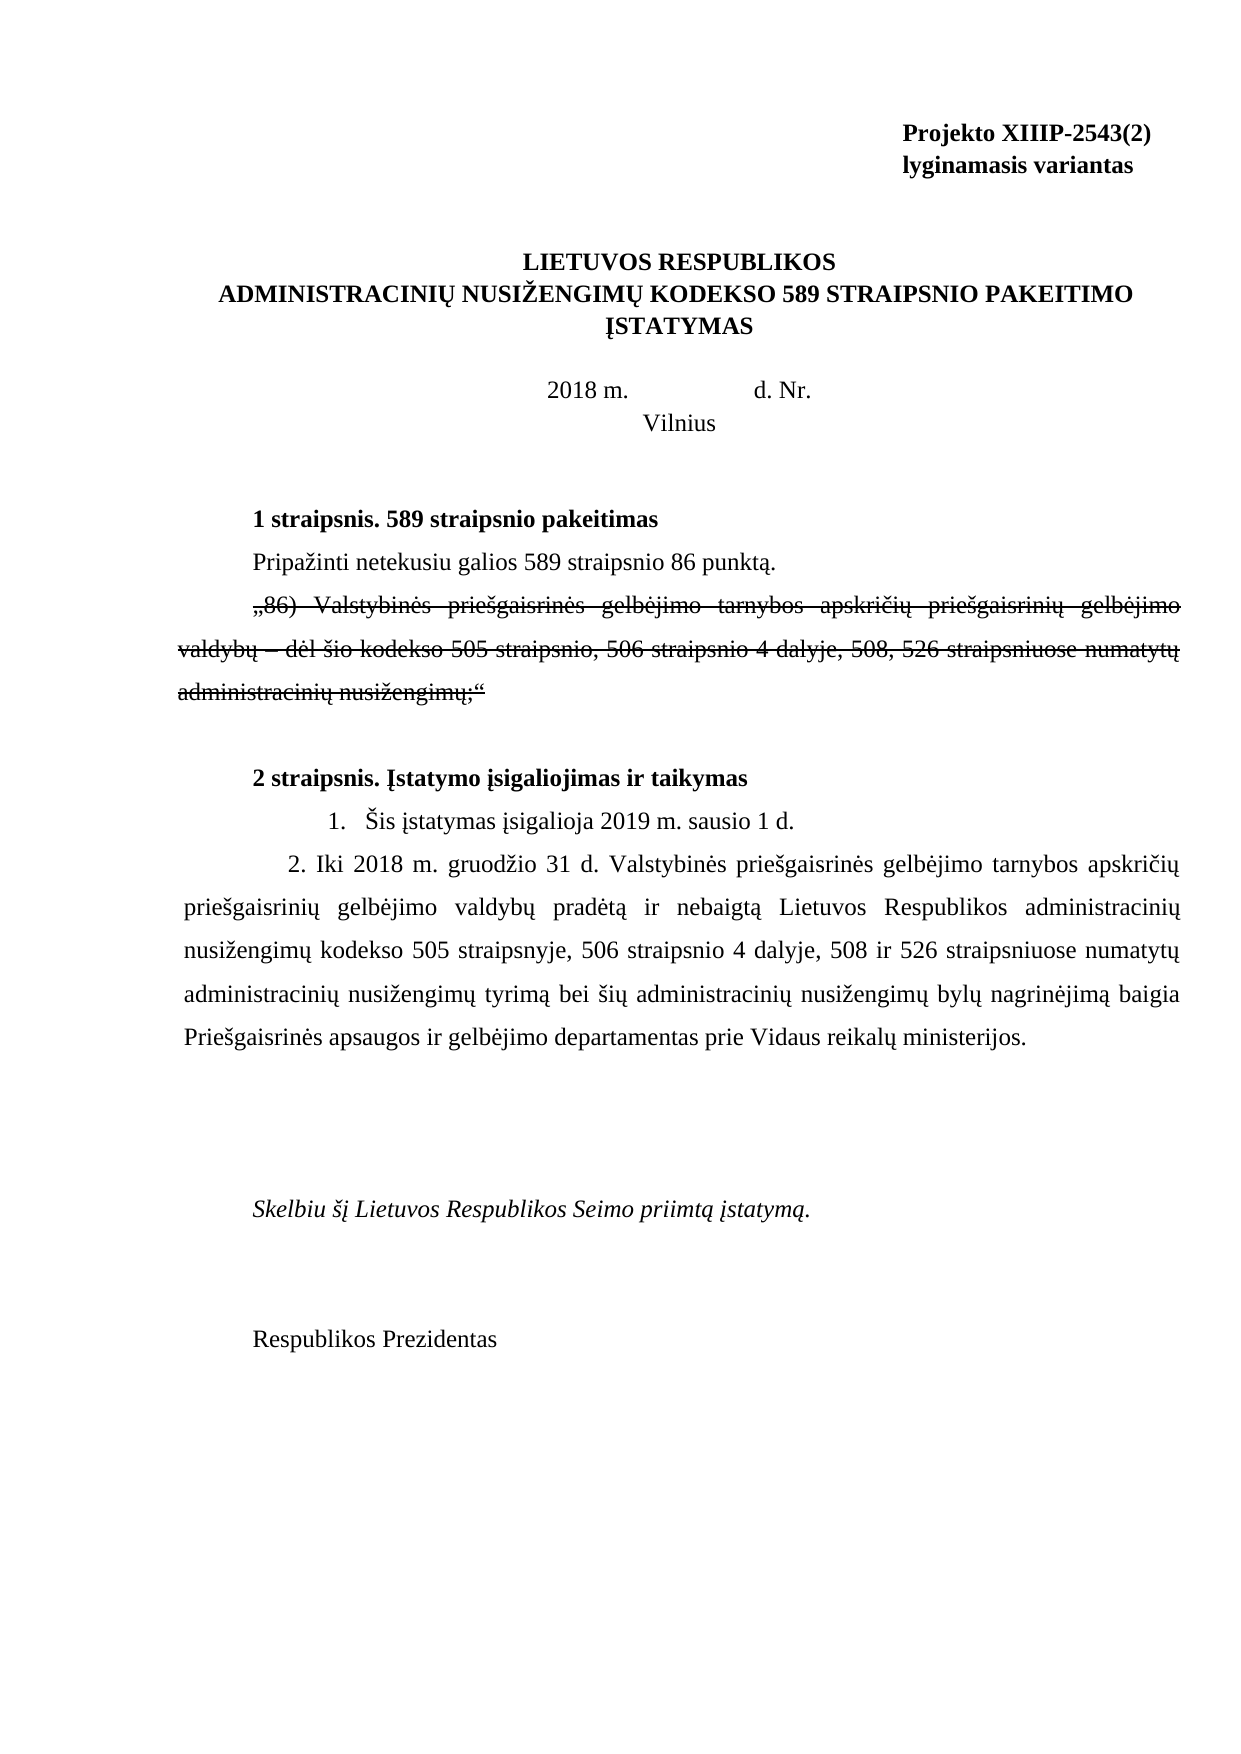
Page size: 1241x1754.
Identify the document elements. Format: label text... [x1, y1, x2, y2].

text lyginamasis variantas [177, 150, 1181, 179]
text 2018 m. d. Nr. [177, 376, 1181, 404]
text Respublikos Prezidentas [177, 1324, 1181, 1352]
text ADMINISTRACINIŲ NUSIŽENGIMŲ KODEKSO 589 STRAIPSNIO PAKEITIMO [177, 279, 1181, 308]
text „86) Valstybinės priešgaisrinės gelbėjimo tarnybos apskričių priešgaisrinių gelbėjimo valdybų – dėl šio kodekso 505 straipsnio, 506 straipsnio 4 dalyje, 508, 526 straipsniuose numatytų administracinių nusižengimų;“ [177, 591, 1181, 706]
text 2. Iki 2018 m. gruodžio 31 d. Valstybinės priešgaisrinės gelbėjimo tarnybos apskričių priešgaisrinių gelbėjimo valdybų pradėtą ir nebaigtą Lietuvos Respublikos administracinių nusižengimų kodekso 505 straipsnyje, 506 straipsnio 4 dalyje, 508 ir 526 straipsniuose numatytų administracinių nusižengimų tyrimą bei šių administracinių nusižengimų bylų nagrinėjimą baigia Priešgaisrinės apsaugos ir gelbėjimo departamentas prie Vidaus reikalų ministerijos. [184, 849, 1181, 1051]
list Šis įstatymas įsigalioja 2019 m. sausio 1 d. [327, 806, 1181, 835]
text Vilnius [177, 408, 1181, 437]
text ĮSTATYMAS [177, 311, 1181, 340]
text 1 straipsnis. 589 straipsnio pakeitimas [177, 504, 1181, 533]
text LIETUVOS RESPUBLIKOS [177, 247, 1181, 276]
text Pripažinti netekusiu galios 589 straipsnio 86 punktą. [177, 547, 1181, 576]
text Projekto XIIIP-2543(2) [177, 118, 1181, 147]
text 2 straipsnis. Įstatymo įsigaliojimas ir taikymas [177, 763, 1181, 792]
text Skelbiu šį Lietuvos Respublikos Seimo priimtą įstatymą. [177, 1194, 1181, 1223]
